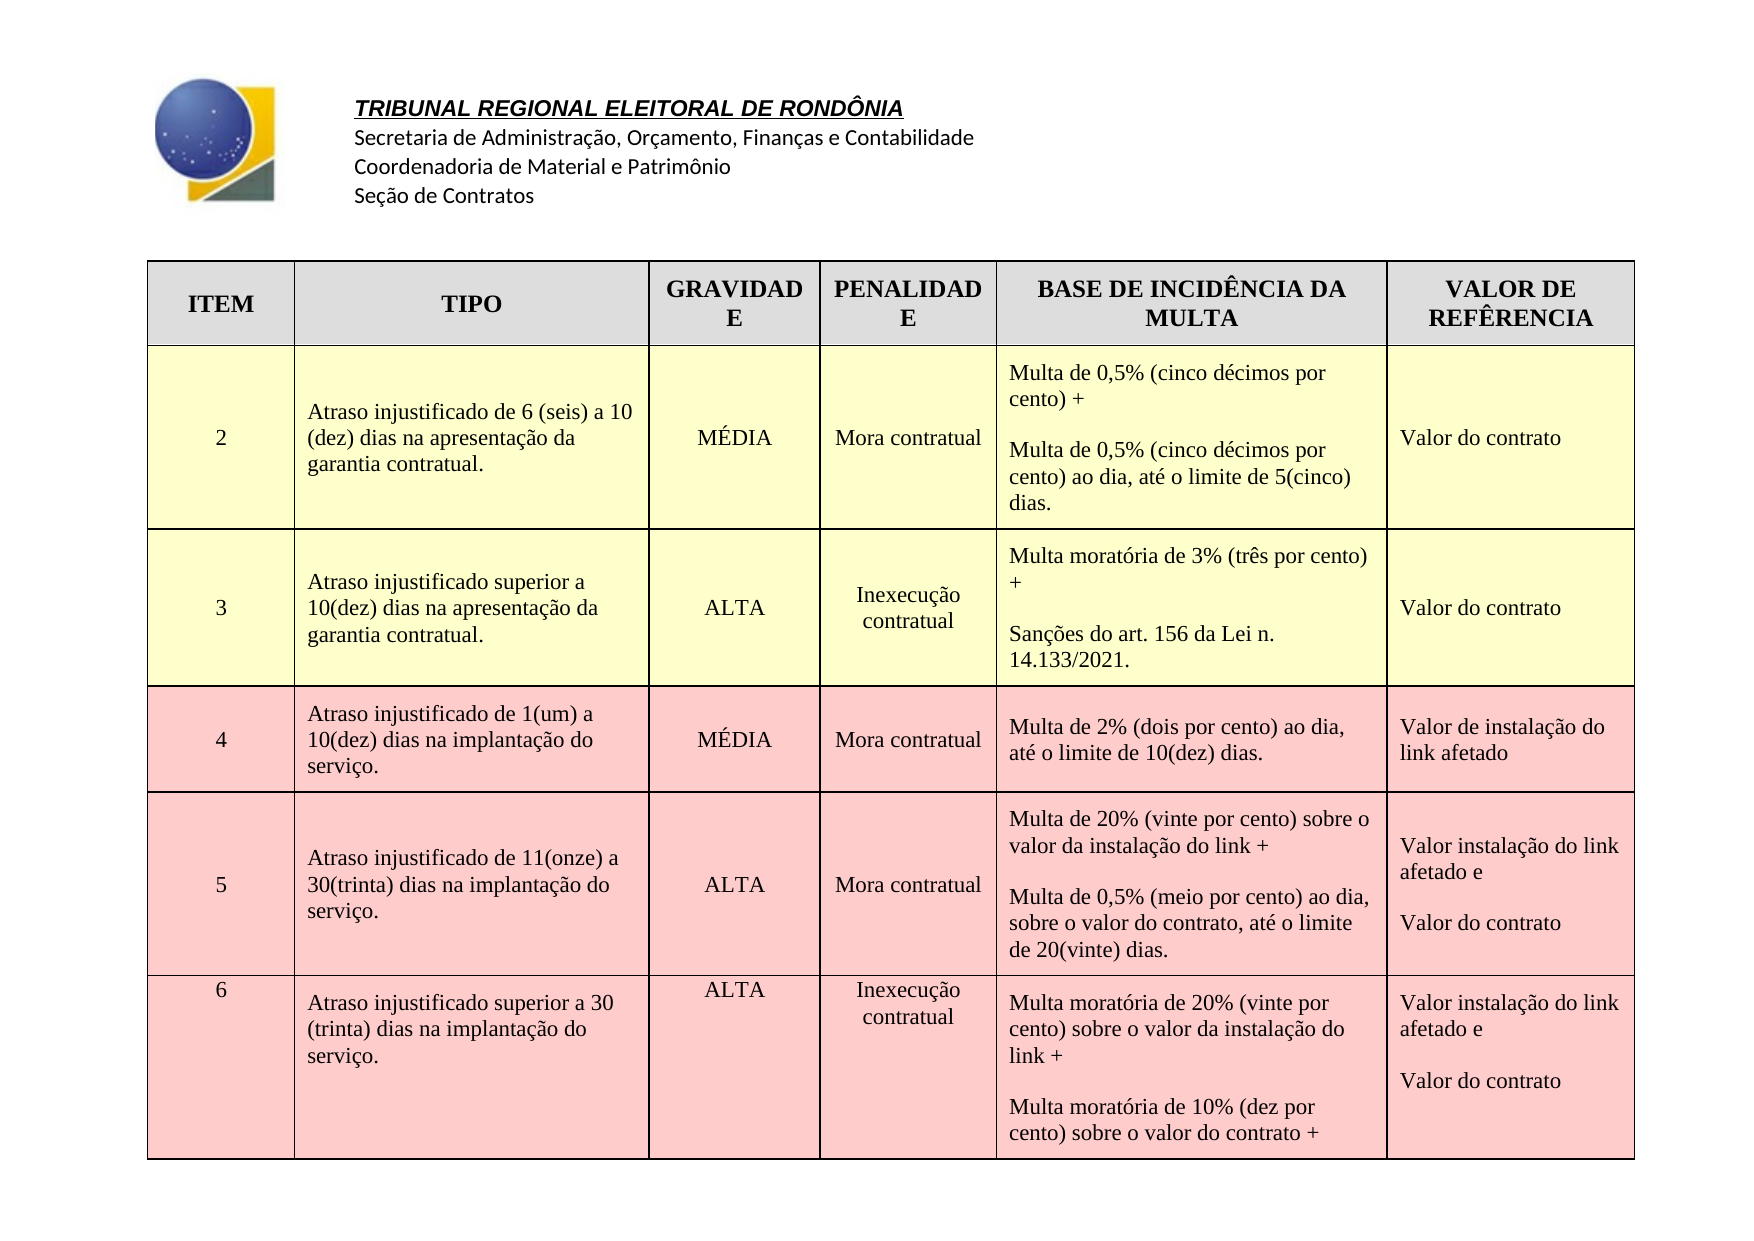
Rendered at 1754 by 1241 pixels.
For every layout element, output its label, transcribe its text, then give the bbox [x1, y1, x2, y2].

table_cell 2 [148, 346, 294, 528]
table_cell Mora contratual [821, 687, 996, 791]
table_header PENALIDADE [821, 262, 996, 344]
table_header BASE DE INCIDÊNCIA DA MULTA [997, 262, 1386, 344]
table_cell Atraso injustificado de 1(um) a 10(dez) dias na implantação do serviço. [295, 687, 648, 791]
table_cell Atraso injustificado superior a 10(dez) dias na apresentação da garantia contratual. [295, 530, 648, 685]
table_cell Multa de 20% (vinte por cento) sobre o valor da instalação do link + Multa de 0,5% (meio por cento) ao dia, sobre o valor do contrato, até o limite de 20(vinte) dias. [997, 793, 1386, 975]
table_cell ALTA [650, 530, 819, 685]
table_cell Valor de instalação do link afetado [1388, 687, 1634, 791]
table_cell Multa de 2% (dois por cento) ao dia, até o limite de 10(dez) dias. [997, 687, 1386, 791]
table_cell 4 [148, 687, 294, 791]
table_cell Multa moratória de 20% (vinte por cento) sobre o valor da instalação do link + Multa moratória de 10% (dez por cento) sobre o valor do contrato + [997, 976, 1386, 1158]
table_cell ALTA [650, 793, 819, 975]
table_cell Valor do contrato [1388, 530, 1634, 685]
table_cell Mora contratual [821, 346, 996, 528]
table_header VALOR DE REFÊRENCIA [1388, 262, 1634, 344]
table_cell 5 [148, 793, 294, 975]
table_cell Inexecução contratual [821, 976, 996, 1158]
table_cell 6 [148, 976, 294, 1158]
table_cell MÉDIA [650, 346, 819, 528]
table_cell 3 [148, 530, 294, 685]
table_cell ALTA [650, 976, 819, 1158]
table_cell Inexecução contratual [821, 530, 996, 685]
table_header GRAVIDADE [650, 262, 819, 344]
table_cell Valor instalação do link afetado e Valor do contrato [1388, 793, 1634, 975]
table_cell Valor instalação do link afetado e Valor do contrato [1388, 976, 1634, 1158]
table_cell Multa de 0,5% (cinco décimos por cento) + Multa de 0,5% (cinco décimos por cento) ao dia, até o limite de 5(cinco) dias. [997, 346, 1386, 528]
table_cell Atraso injustificado superior a 30 (trinta) dias na implantação do serviço. [295, 976, 648, 1158]
table_cell Valor do contrato [1388, 346, 1634, 528]
table_header ITEM [148, 262, 294, 344]
table_cell Atraso injustificado de 6 (seis) a 10 (dez) dias na apresentação da garantia contratual. [295, 346, 648, 528]
table_cell Atraso injustificado de 11(onze) a 30(trinta) dias na implantação do serviço. [295, 793, 648, 975]
table_cell Mora contratual [821, 793, 996, 975]
table_header TIPO [295, 262, 648, 344]
table_cell Multa moratória de 3% (três por cento) + Sanções do art. 156 da Lei n. 14.133/2021. [997, 530, 1386, 685]
table_cell MÉDIA [650, 687, 819, 791]
